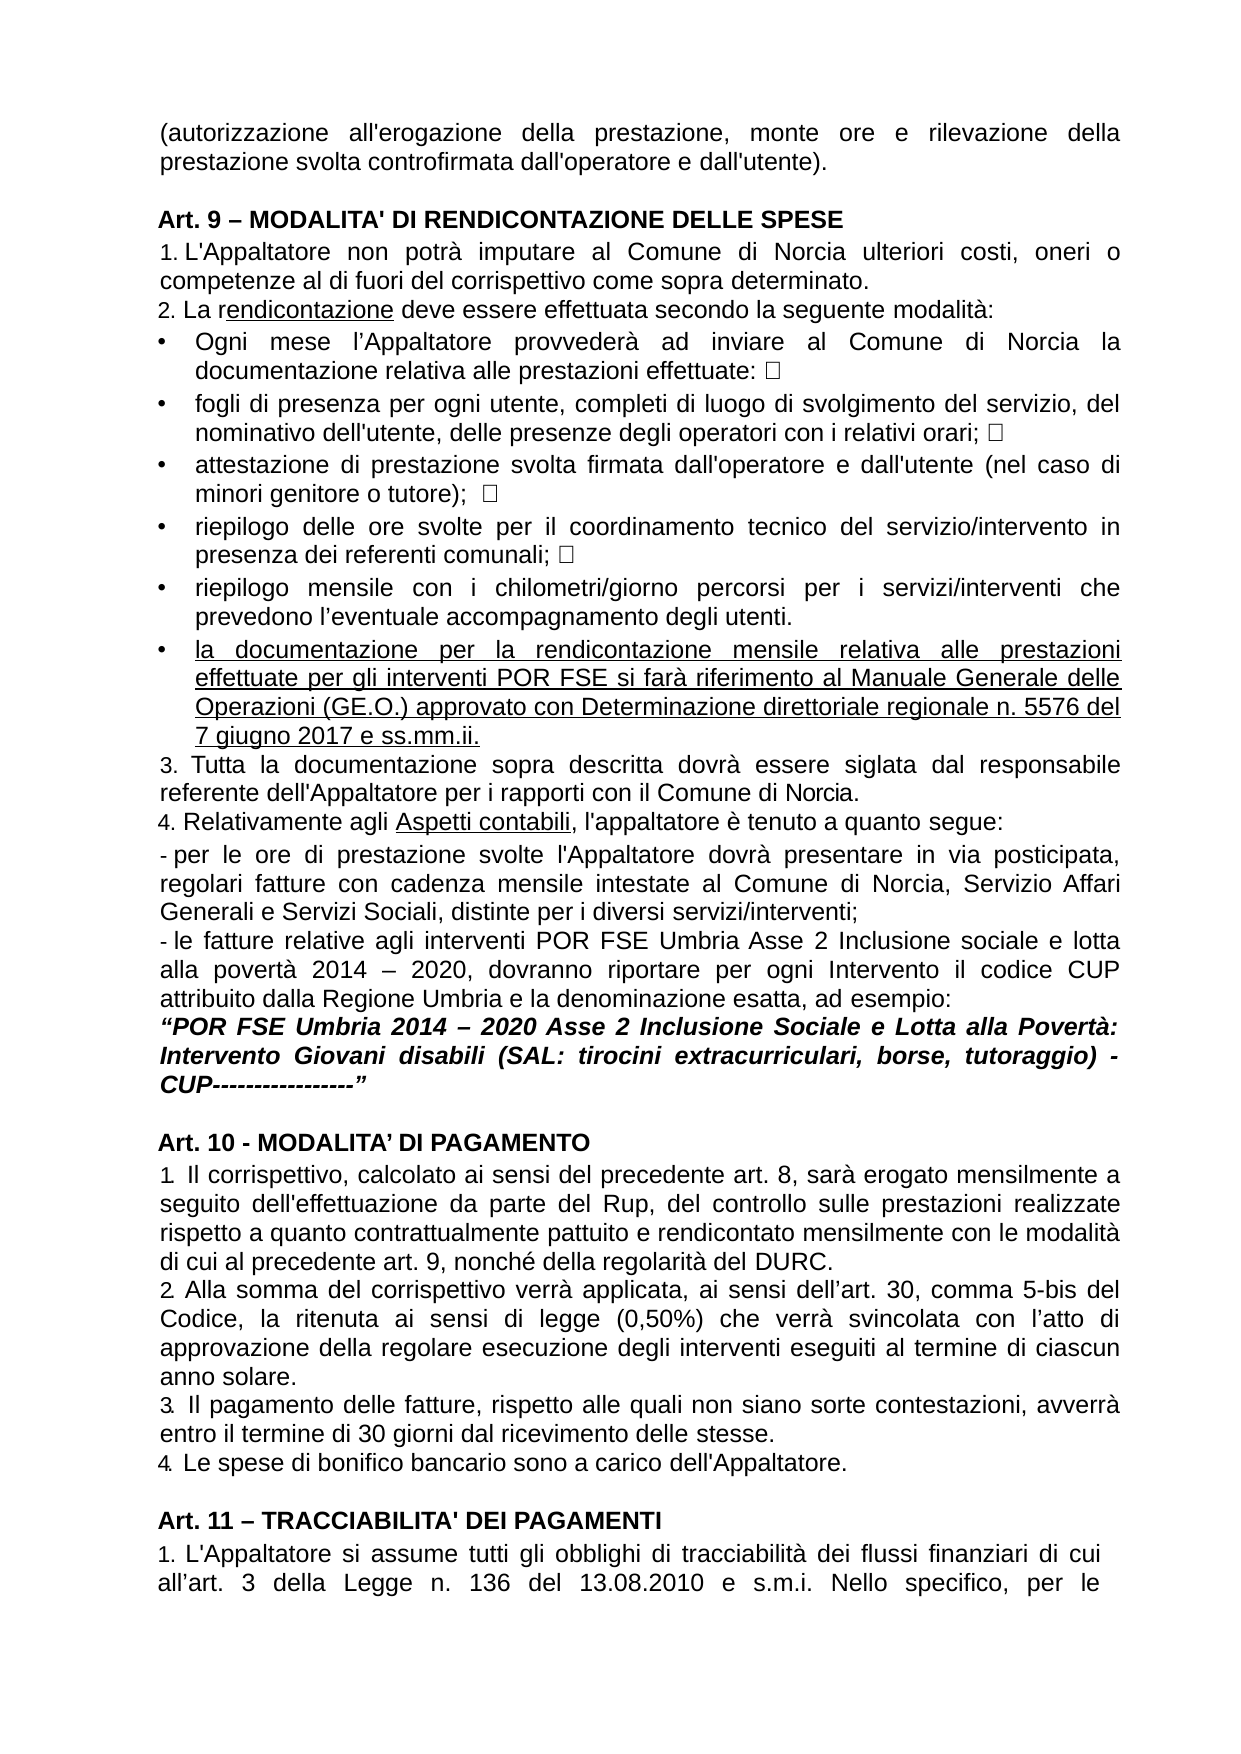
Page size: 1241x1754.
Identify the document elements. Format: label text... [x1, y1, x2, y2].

list Il pagamento delle fatture, rispetto alle quali non siano sorte contestazioni, avverrà entro il termine di 30 giorni dal ricevimento delle stesse. [159, 1390, 1122, 1448]
list fogli di presenza per ogni utente, completi di luogo di svolgimento del servizio, del nominativo dell'utente, delle presenze degli operatori con i relativi orari;  [157, 389, 1122, 446]
list riepilogo delle ore svolte per il coordinamento tecnico del servizio/intervento in presenza dei referenti comunali;  [157, 512, 1122, 569]
list Tutta la documentazione sopra descritta dovrà essere siglata dal responsabile referente dell'Appaltatore per i rapporti con il Comune di Norcia. [159, 750, 1122, 807]
list Alla somma del corrispettivo verrà applicata, ai sensi dell’art. 30, comma 5-bis del Codice, la ritenuta ai sensi di legge (0,50%) che verrà svincolata con l’atto di approvazione della regolare esecuzione degli interventi eseguiti al termine di ciascun anno solare. [159, 1275, 1122, 1390]
subtitle Art. 9 – MODALITA' DI RENDICONTAZIONE DELLE SPESE [157, 204, 1122, 233]
list le fatture relative agli interventi POR FSE Umbria Asse 2 Inclusione sociale e lotta alla povertà 2014 – 2020, dovranno riportare per ogni Intervento il codice CUP attribuito dalla Regione Umbria e la denominazione esatta, ad esempio: [159, 926, 1122, 1012]
list L'Appaltatore non potrà imputare al Comune di Norcia ulteriori costi, oneri o competenze al di fuori del corrispettivo come sopra determinato. [159, 237, 1122, 295]
text “POR FSE Umbria 2014 – 2020 Asse 2 Inclusione Sociale e Lotta alla Povertà: Intervento Giovani disabili (SAL: tirocini extracurriculari, borse, tutoraggio) - CUP-----------------” [159, 1012, 1122, 1098]
list L'Appaltatore si assume tutti gli obblighi di tracciabilità dei flussi finanziari di cui all’art. 3 della Legge n. 136 del 13.08.2010 e s.m.i. Nello specifico, per le [157, 1539, 1102, 1596]
list Relativamente agli Aspetti contabili, l'appaltatore è tenuto a quanto segue: [157, 807, 1122, 836]
list La rendicontazione deve essere effettuata secondo la seguente modalità: [157, 295, 1122, 323]
list la documentazione per la rendicontazione mensile relativa alle prestazioni effettuate per gli interventi POR FSE si farà riferimento al Manuale Generale delle Operazioni (GE.O.) approvato con Determinazione direttoriale regionale n. 5576 del 7 giugno 2017 e ss.mm.ii. [157, 634, 1122, 750]
list attestazione di prestazione svolta firmata dall'operatore e dall'utente (nel caso di minori genitore o tutore);  [157, 450, 1122, 508]
subtitle Art. 11 – TRACCIABILITA' DEI PAGAMENTI [157, 1506, 1122, 1535]
list Il corrispettivo, calcolato ai sensi del precedente art. 8, sarà erogato mensilmente a seguito dell'effettuazione da parte del Rup, del controllo sulle prestazioni realizzate rispetto a quanto contrattualmente pattuito e rendicontato mensilmente con le modalità di cui al precedente art. 9, nonché della regolarità del DURC. [159, 1160, 1122, 1275]
subtitle Art. 10 - MODALITA’ DI PAGAMENTO [157, 1128, 1122, 1156]
list per le ore di prestazione svolte l'Appaltatore dovrà presentare in via posticipata, regolari fatture con cadenza mensile intestate al Comune di Norcia, Servizio Affari Generali e Servizi Sociali, distinte per i diversi servizi/interventi; [159, 840, 1122, 926]
list Le spese di bonifico bancario sono a carico dell'Appaltatore. [157, 1448, 1122, 1476]
list (autorizzazione all'erogazione della prestazione, monte ore e rilevazione della prestazione svolta controfirmata dall'operatore e dall'utente). [159, 118, 1122, 176]
list riepilogo mensile con i chilometri/giorno percorsi per i servizi/interventi che prevedono l’eventuale accompagnamento degli utenti. [157, 573, 1122, 631]
list Ogni mese l’Appaltatore provvederà ad inviare al Comune di Norcia la documentazione relativa alle prestazioni effettuate:  [157, 327, 1122, 385]
